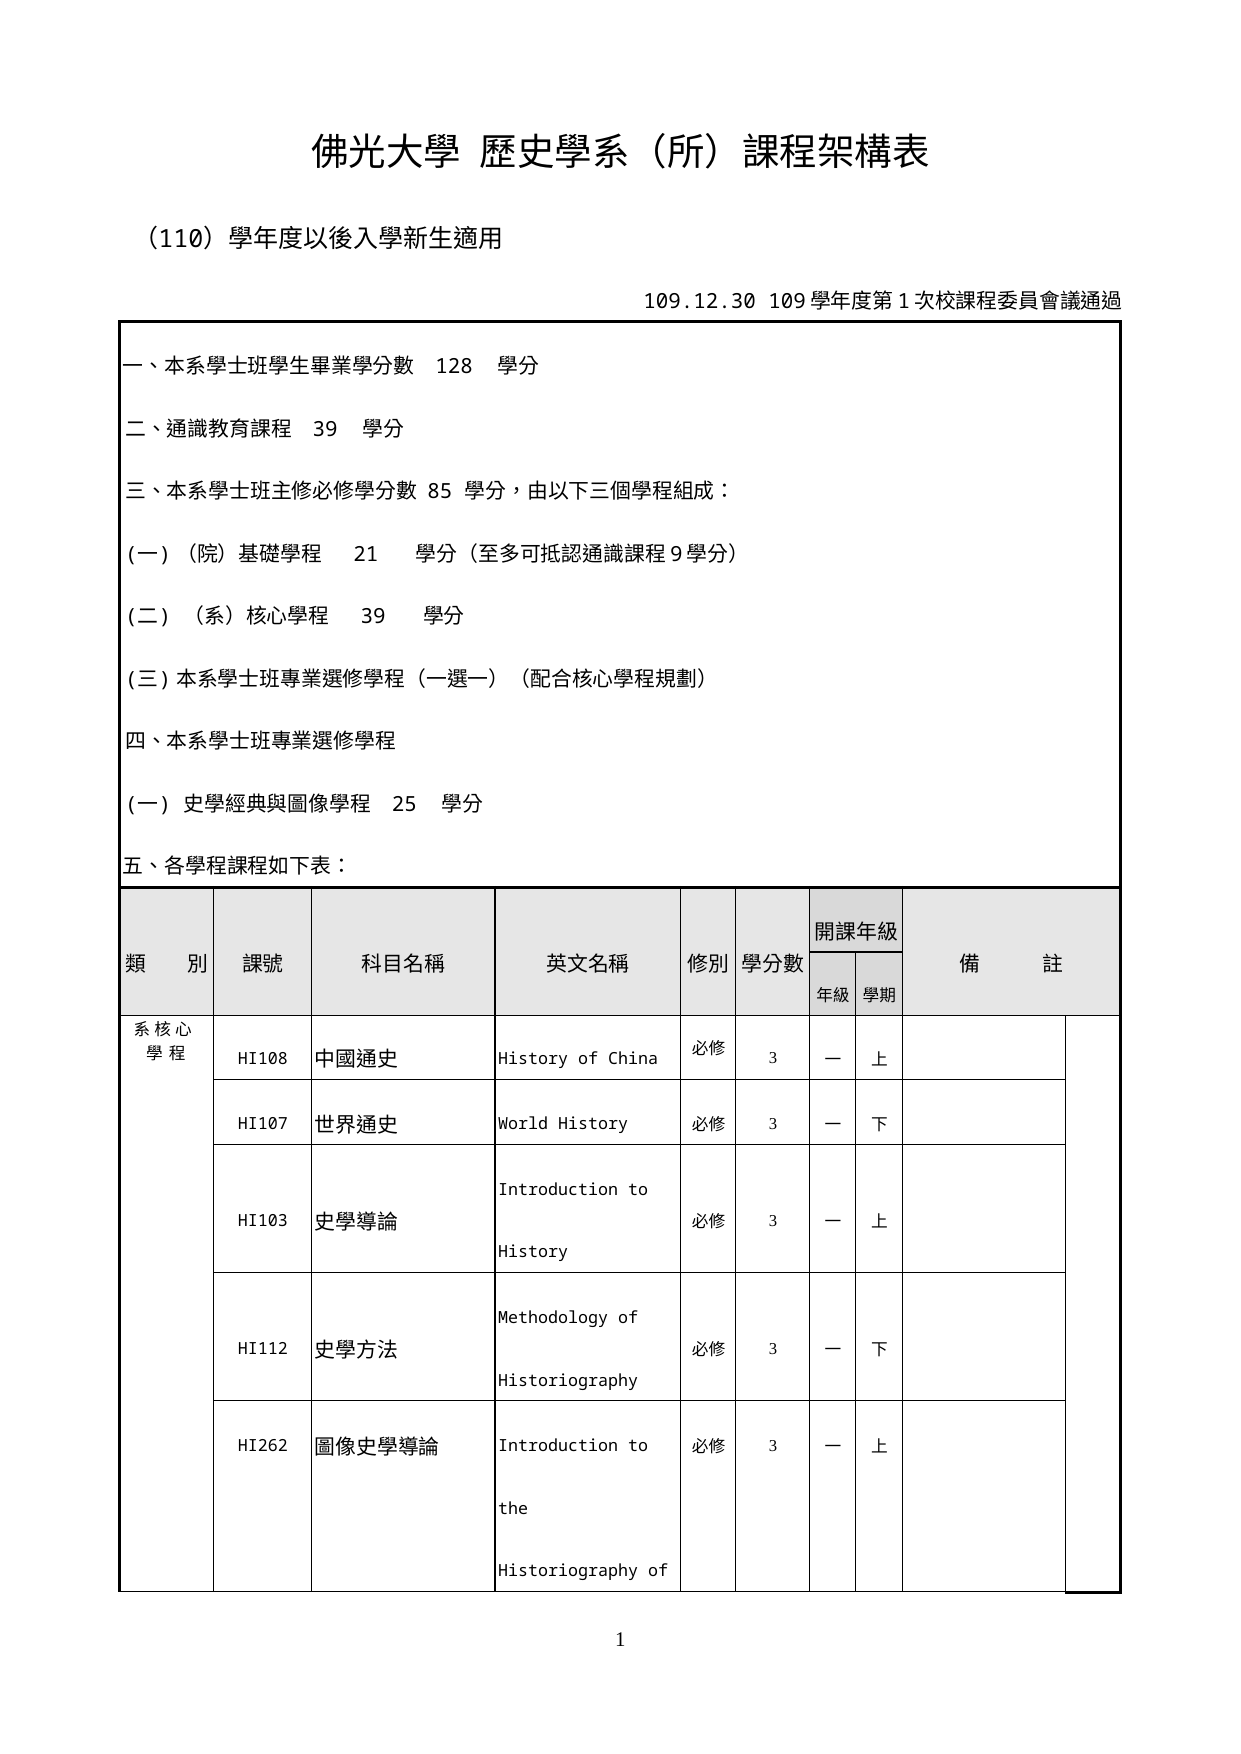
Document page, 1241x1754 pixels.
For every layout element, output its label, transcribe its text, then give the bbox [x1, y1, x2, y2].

table_cell Methodology of Historiography [496, 1273, 680, 1400]
table_cell [903, 1080, 1065, 1144]
table_cell [903, 1401, 1065, 1591]
table_cell 一 [810, 1401, 855, 1591]
table_cell 修別 [681, 889, 735, 1015]
table_cell 下 [856, 1080, 902, 1144]
table_cell HI112 [214, 1273, 311, 1400]
table_cell 圖像史學導論 [312, 1401, 494, 1591]
text （110）學年度以後入學新生適用 [118, 195, 1122, 258]
table_cell 一 [810, 1145, 855, 1272]
table_cell 英文名稱 [496, 889, 680, 1015]
table_cell 上 [856, 1401, 902, 1591]
table_cell World History [496, 1080, 680, 1144]
table_cell 上 [856, 1016, 902, 1078]
table_cell 3 [736, 1145, 809, 1272]
table_cell 開課年級 [810, 889, 902, 951]
table_cell 科目名稱 [312, 889, 494, 1015]
table_cell 必修 [681, 1080, 735, 1144]
table_cell 下 [856, 1273, 902, 1400]
table_cell 必修 [681, 1273, 735, 1400]
table_cell HI262 [214, 1401, 311, 1591]
table_cell 類 別 [121, 889, 213, 1015]
table_cell Introduction to History [496, 1145, 680, 1272]
table_cell [903, 1273, 1065, 1400]
table_cell 3 [736, 1016, 809, 1078]
table_cell 3 [736, 1401, 809, 1591]
table_cell 史學導論 [312, 1145, 494, 1272]
text 佛光大學 歷史學系（所）課程架構表 [118, 108, 1122, 170]
text 109.12.30 109學年度第1次校課程委員會議通過 [118, 258, 1122, 320]
table_cell 必修 [681, 1016, 735, 1078]
table_cell History of China [496, 1016, 680, 1078]
table_cell 年級 [810, 953, 855, 1015]
table_cell 系 核 心 學 程 [121, 1016, 213, 1591]
table_cell 3 [736, 1080, 809, 1144]
table_cell 學期 [856, 953, 902, 1015]
table_cell Introduction to the Historiography of [496, 1401, 680, 1591]
table_cell HI103 [214, 1145, 311, 1272]
table_cell 一 [810, 1273, 855, 1400]
table_cell 世界通史 [312, 1080, 494, 1144]
table_cell [1066, 1016, 1119, 1591]
table_cell 一 [810, 1080, 855, 1144]
table_cell 必修 [681, 1401, 735, 1591]
table_header 一、本系學士班學生畢業學分數 128 學分 二、通識教育課程 39 學分 三、本系學士班主修必修學分數 85 學分，由以下三個學程組成： (一) （院）基礎學程 21 學分（至多可抵認通識課程9學分） (二) （系）核心學程 39 學分 (三) 本系學士班專業選修學程（一選一）（配合核心學程規劃） 四、本系學士班專業選修學程 (一) 史學經典與圖像學程 25 學分 五、各學程課程如下表： [121, 323, 1119, 886]
table_cell 課號 [214, 889, 311, 1015]
table_cell 3 [736, 1273, 809, 1400]
table_cell 備 註 [903, 889, 1119, 1015]
table_cell [903, 1016, 1065, 1078]
table_cell 上 [856, 1145, 902, 1272]
table_cell HI107 [214, 1080, 311, 1144]
table_cell [903, 1145, 1065, 1272]
table_cell 一 [810, 1016, 855, 1078]
table_cell 中國通史 [312, 1016, 494, 1078]
table_cell HI108 [214, 1016, 311, 1078]
table_cell 必修 [681, 1145, 735, 1272]
table_cell 學分數 [736, 889, 809, 1015]
table_cell 史學方法 [312, 1273, 494, 1400]
